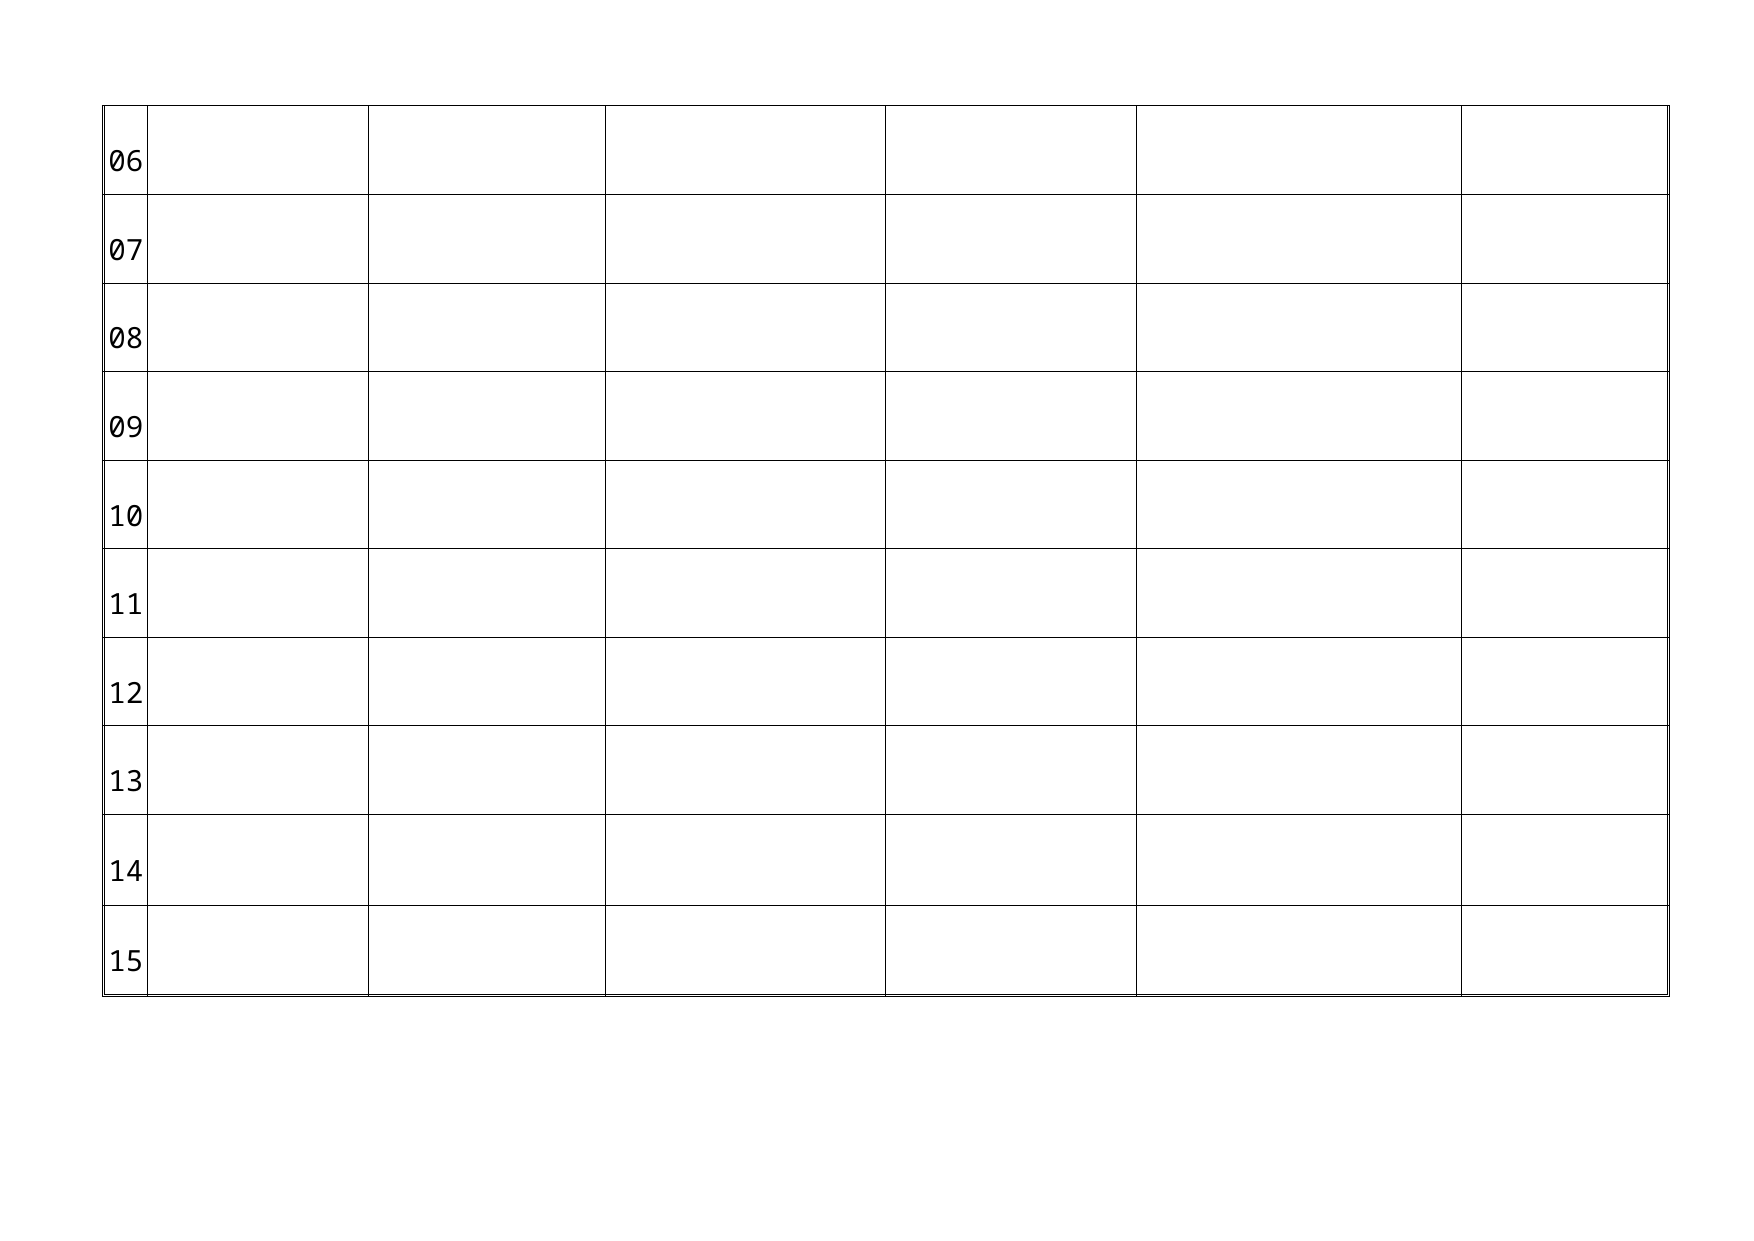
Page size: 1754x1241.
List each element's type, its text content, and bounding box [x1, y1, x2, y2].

table_cell [148, 372, 368, 459]
table_cell [886, 195, 1136, 282]
table_cell 14 [105, 815, 147, 905]
table_cell [369, 195, 605, 282]
table_cell [1462, 106, 1667, 194]
table_cell [606, 638, 885, 725]
table_cell [148, 549, 368, 637]
table_cell [1137, 726, 1461, 814]
table_cell [1462, 549, 1667, 637]
table_cell 12 [105, 638, 147, 725]
table_cell [606, 906, 885, 994]
table_cell [886, 372, 1136, 459]
table_cell [606, 372, 885, 459]
table_cell [606, 106, 885, 194]
table_cell [886, 549, 1136, 637]
table_cell [148, 284, 368, 371]
table_cell [606, 549, 885, 637]
table_cell [606, 195, 885, 282]
table_cell 09 [105, 372, 147, 459]
table_cell [886, 284, 1136, 371]
table_cell [886, 815, 1136, 905]
table_cell [369, 549, 605, 637]
table_cell [1137, 106, 1461, 194]
table_cell [1462, 726, 1667, 814]
table_cell 13 [105, 726, 147, 814]
table_cell [886, 106, 1136, 194]
table_cell [1137, 284, 1461, 371]
table_cell 15 [105, 906, 147, 994]
table_cell [886, 726, 1136, 814]
table_cell [1462, 906, 1667, 994]
table_cell [369, 461, 605, 548]
table_cell [1462, 638, 1667, 725]
table_cell [148, 195, 368, 282]
table_cell [369, 106, 605, 194]
table_cell [369, 284, 605, 371]
table_cell [148, 815, 368, 905]
table_cell [886, 638, 1136, 725]
table_cell [1462, 815, 1667, 905]
table_cell [1462, 284, 1667, 371]
table_cell [1462, 372, 1667, 459]
table_cell 11 [105, 549, 147, 637]
table_cell [1137, 906, 1461, 994]
table_cell [148, 906, 368, 994]
table_cell [606, 461, 885, 548]
table_cell 10 [105, 461, 147, 548]
table_cell [1137, 815, 1461, 905]
table_cell [1137, 372, 1461, 459]
table_cell [148, 638, 368, 725]
table_cell [1137, 638, 1461, 725]
table_cell [1137, 195, 1461, 282]
table_cell [1462, 195, 1667, 282]
table_cell [886, 906, 1136, 994]
table_cell [369, 726, 605, 814]
table_cell [606, 726, 885, 814]
table_cell 07 [105, 195, 147, 282]
table_cell [369, 906, 605, 994]
table_cell 06 [105, 106, 147, 194]
table_cell [148, 106, 368, 194]
table_cell [369, 815, 605, 905]
table_cell [369, 372, 605, 459]
table_cell [148, 726, 368, 814]
table_cell [886, 461, 1136, 548]
table_cell [369, 638, 605, 725]
table_cell [606, 284, 885, 371]
table_cell [1137, 549, 1461, 637]
table_cell [1462, 461, 1667, 548]
table_cell [606, 815, 885, 905]
table_cell 08 [105, 284, 147, 371]
table_cell [1137, 461, 1461, 548]
table_cell [148, 461, 368, 548]
